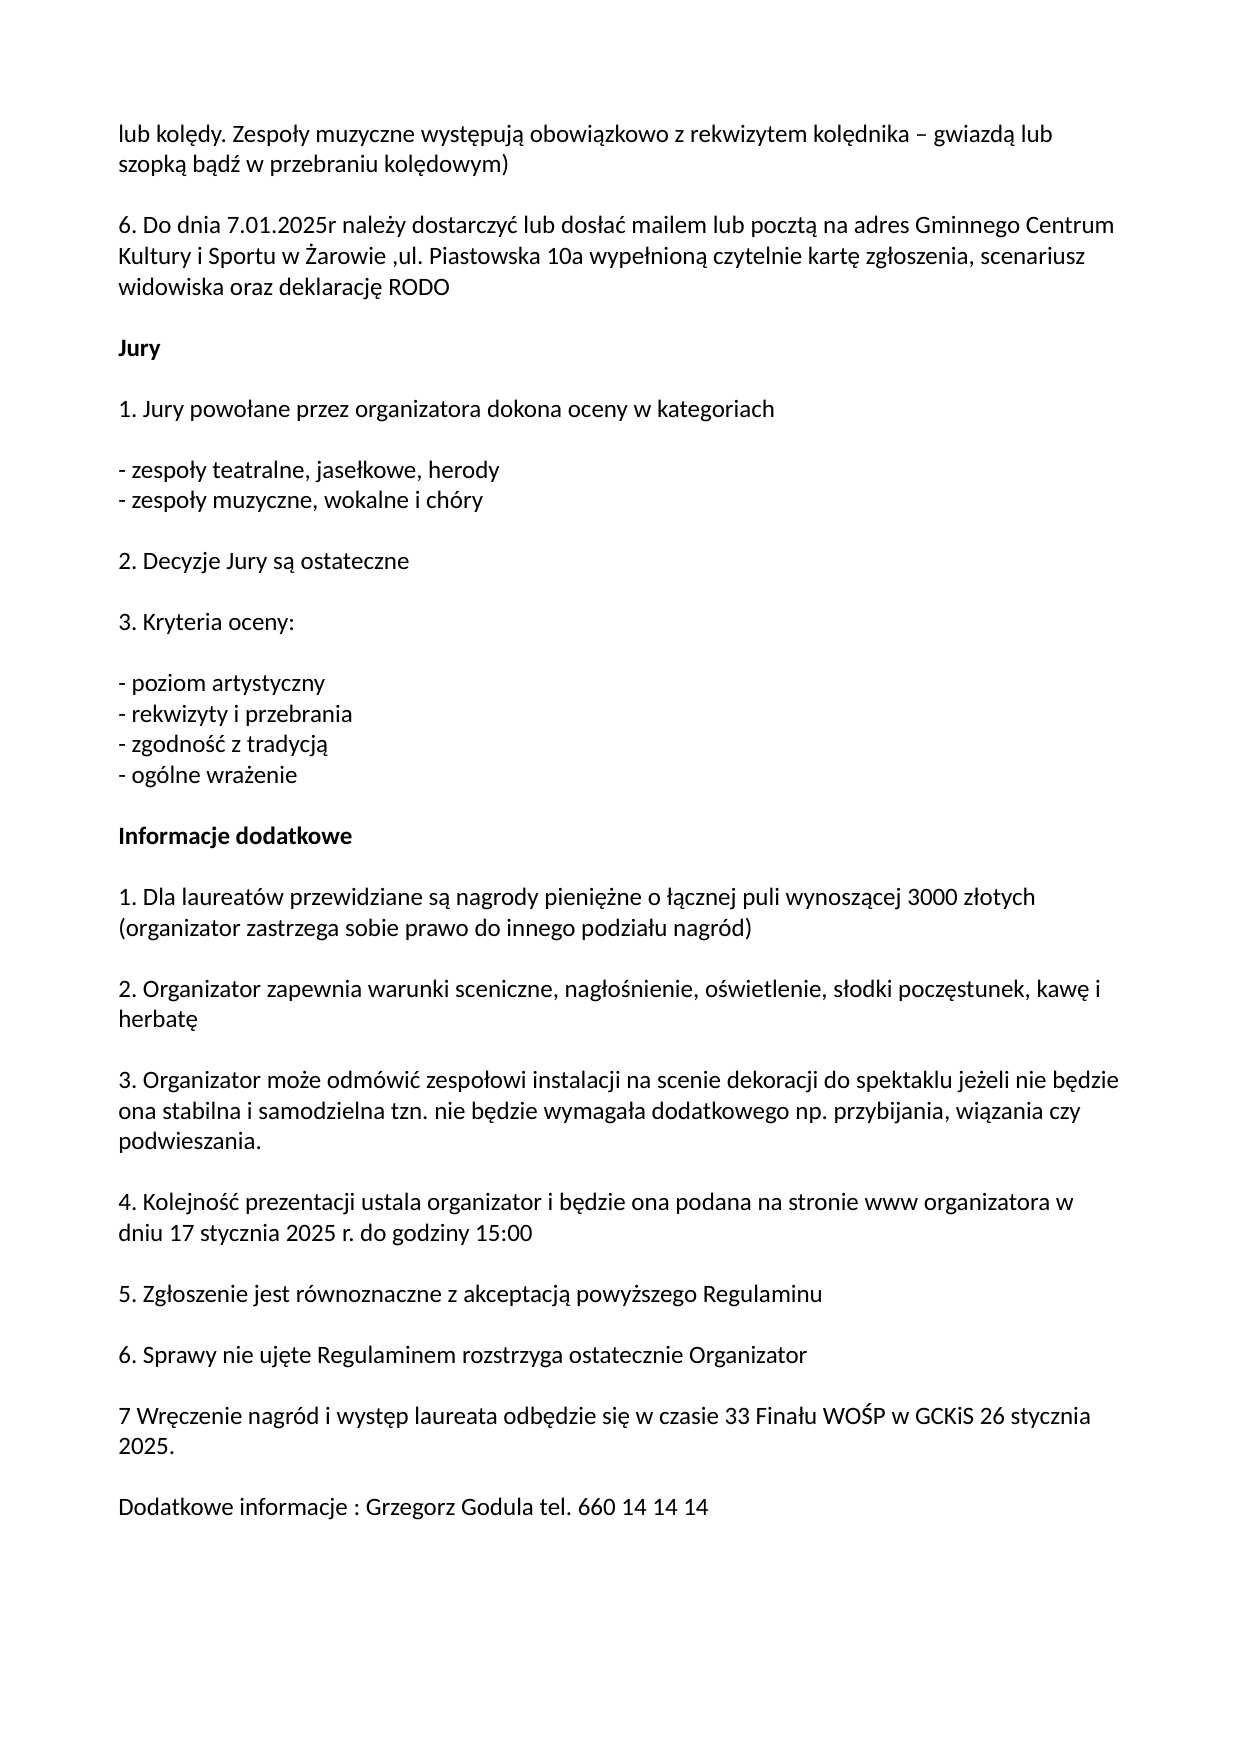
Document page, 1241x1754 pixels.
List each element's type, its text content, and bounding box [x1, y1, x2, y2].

text 1. Jury powołane przez organizatora dokona oceny w kategoriach [118, 393, 1122, 423]
text - rekwizyty i przebrania [118, 698, 1122, 728]
text 3. Kryteria oceny: [118, 606, 1122, 637]
text Informacje dodatkowe [118, 820, 1122, 851]
text 2. Organizator zapewnia warunki sceniczne, nagłośnienie, oświetlenie, słodki poczęstunek, kawę i herbatę [118, 973, 1122, 1034]
text lub kolędy. Zespoły muzyczne występują obowiązkowo z rekwizytem kolędnika – gwiazdą lub szopką bądź w przebraniu kolędowym) [118, 118, 1122, 179]
text Dodatkowe informacje : Grzegorz Godula tel. 660 14 14 14 [118, 1461, 1122, 1522]
text - zespoły muzyczne, wokalne i chóry [118, 484, 1122, 515]
text 7 Wręczenie nagród i występ laureata odbędzie się w czasie 33 Finału WOŚP w GCKiS 26 stycznia 2025. [118, 1369, 1122, 1461]
text - ogólne wrażenie [118, 759, 1122, 789]
text 5. Zgłoszenie jest równoznaczne z akceptacją powyższego Regulaminu [118, 1278, 1122, 1308]
text Jury [118, 332, 1122, 362]
text 3. Organizator może odmówić zespołowi instalacji na scenie dekoracji do spektaklu jeżeli nie będzie ona stabilna i samodzielna tzn. nie będzie wymagała dodatkowego np. przybijania, wiązania czy podwieszania. [118, 1064, 1122, 1156]
text 1. Dla laureatów przewidziane są nagrody pieniężne o łącznej puli wynoszącej 3000 złotych (organizator zastrzega sobie prawo do innego podziału nagród) [118, 881, 1122, 942]
text - zespoły teatralne, jasełkowe, herody [118, 454, 1122, 484]
text 6. Do dnia 7.01.2025r należy dostarczyć lub dosłać mailem lub pocztą na adres Gminnego Centrum Kultury i Sportu w Żarowie ,ul. Piastowska 10a wypełnioną czytelnie kartę zgłoszenia, scenariusz widowiska oraz deklarację RODO [118, 210, 1122, 301]
text 4. Kolejność prezentacji ustala organizator i będzie ona podana na stronie www organizatora w dniu 17 stycznia 2025 r. do godziny 15:00 [118, 1186, 1122, 1247]
text 6. Sprawy nie ujęte Regulaminem rozstrzyga ostatecznie Organizator [118, 1339, 1122, 1369]
text - poziom artystyczny [118, 667, 1122, 698]
text 2. Decyzje Jury są ostateczne [118, 545, 1122, 576]
text - zgodność z tradycją [118, 728, 1122, 759]
